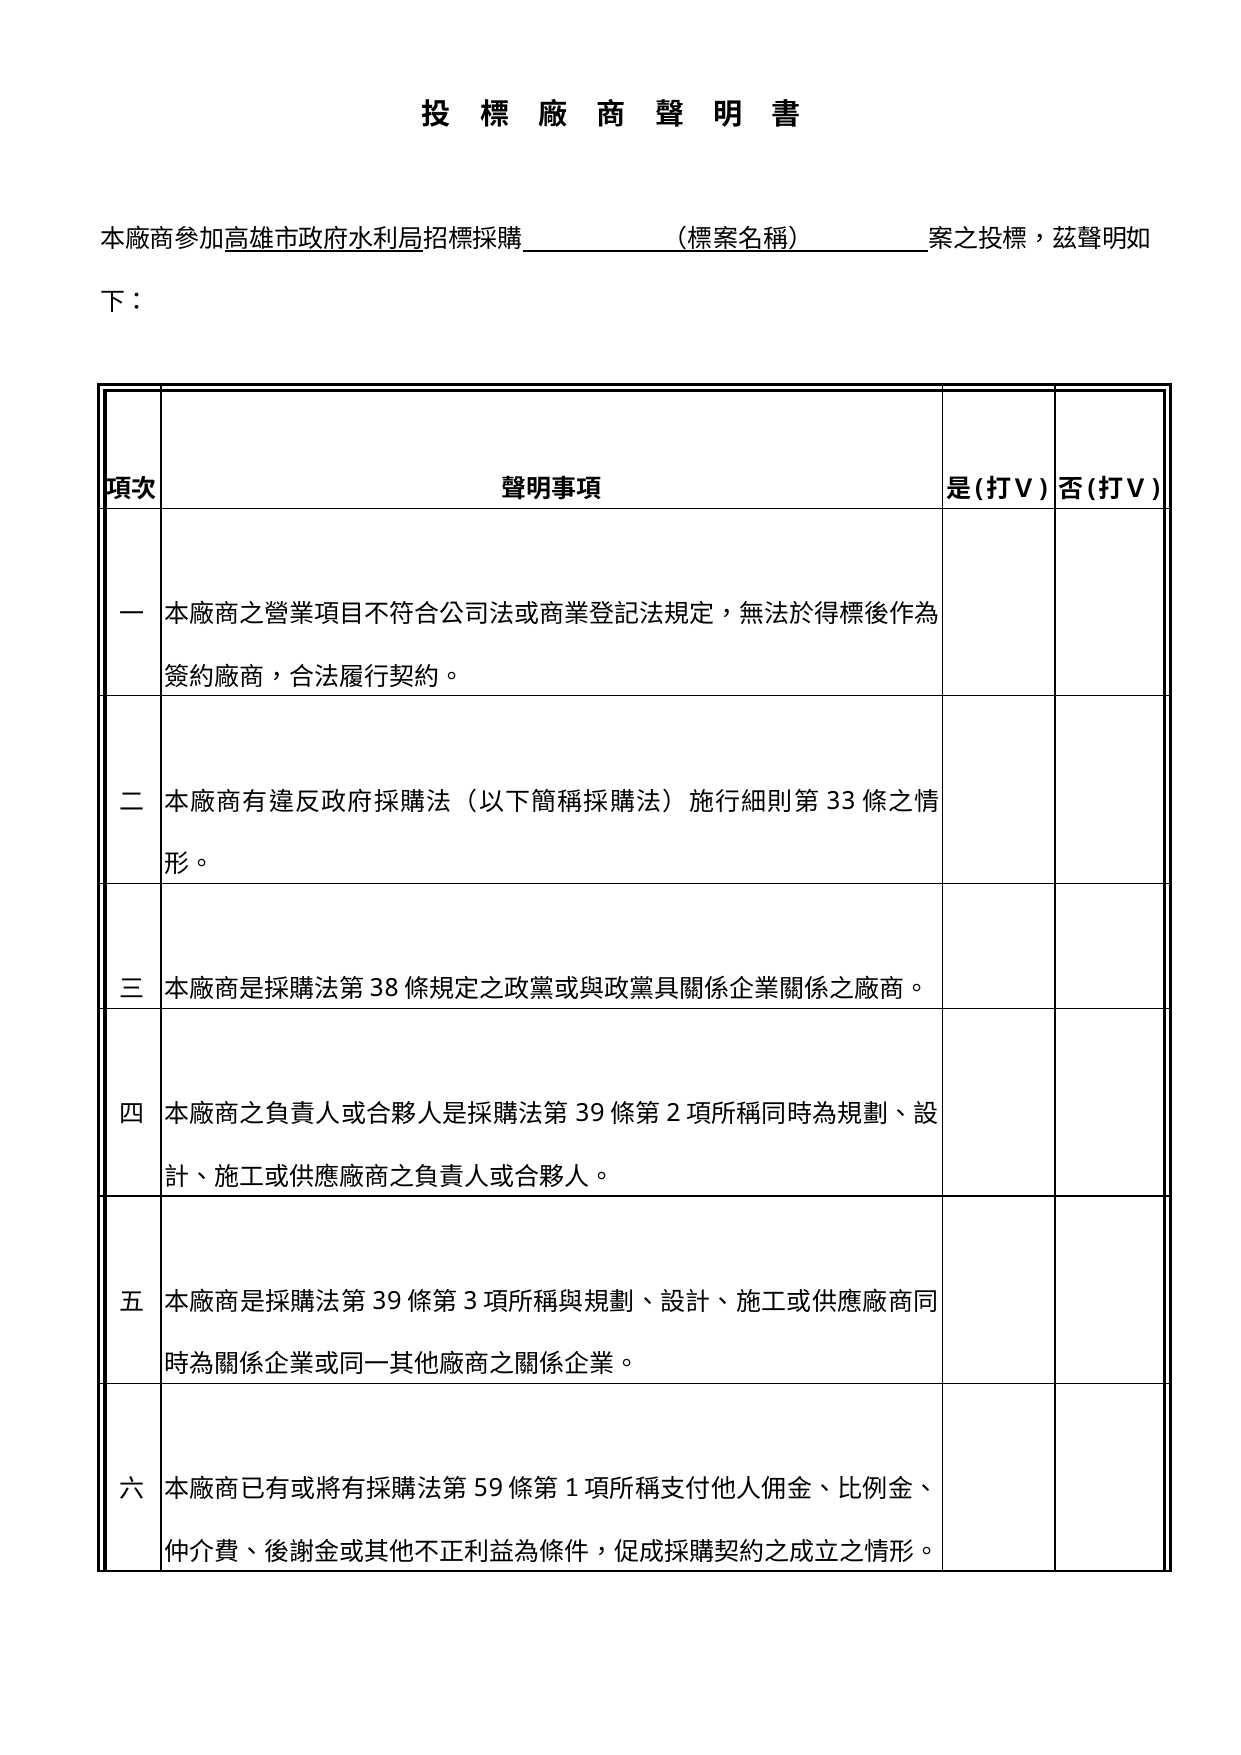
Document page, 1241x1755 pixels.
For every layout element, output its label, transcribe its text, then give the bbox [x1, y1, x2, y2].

table_cell 四 [107, 1009, 160, 1195]
table_cell [1056, 884, 1163, 1008]
table_cell [943, 696, 1054, 883]
table_cell 二 [107, 696, 160, 883]
table_header 聲明事項 [162, 392, 942, 508]
table_cell 三 [107, 884, 160, 1008]
table_cell 五 [107, 1197, 160, 1383]
table_cell 一 [107, 509, 160, 695]
text 投 標 廠 商 聲 明 書 [100, 70, 1152, 133]
table_cell [1056, 1009, 1163, 1195]
table_cell [1056, 509, 1163, 695]
table_header 是(打Ｖ) [943, 392, 1054, 508]
table_cell [943, 884, 1054, 1008]
table_cell 本廠商是採購法第38條規定之政黨或與政黨具關係企業關係之廠商。 [162, 884, 942, 1008]
table_cell 本廠商之負責人或合夥人是採購法第39條第2項所稱同時為規劃、設計、施工或供應廠商之負責人或合夥人。 [162, 1009, 942, 1195]
table_cell [1056, 1384, 1163, 1570]
table_cell 本廠商之營業項目不符合公司法或商業登記法規定，無法於得標後作為簽約廠商，合法履行契約。 [162, 509, 942, 695]
table_cell [943, 1197, 1054, 1383]
table_cell [1056, 696, 1163, 883]
text 本廠商參加高雄市政府水利局招標採購 （標案名稱） 案之投標，茲聲明如下： [100, 195, 1152, 320]
table_cell [943, 1009, 1054, 1195]
table_cell 六 [107, 1384, 160, 1570]
table_cell 本廠商有違反政府採購法（以下簡稱採購法）施行細則第33條之情形。 [162, 696, 942, 883]
table_cell 本廠商已有或將有採購法第59條第1項所稱支付他人佣金、比例金、仲介費、後謝金或其他不正利益為條件，促成採購契約之成立之情形。 [162, 1384, 942, 1570]
table_header 項次 [102, 386, 160, 508]
table_header 否(打Ｖ) [1056, 386, 1167, 508]
table_cell [943, 1384, 1054, 1570]
table_cell 本廠商是採購法第39條第3項所稱與規劃、設計、施工或供應廠商同時為關係企業或同一其他廠商之關係企業。 [162, 1197, 942, 1383]
table_cell [1056, 1197, 1163, 1383]
table_cell [943, 509, 1054, 695]
